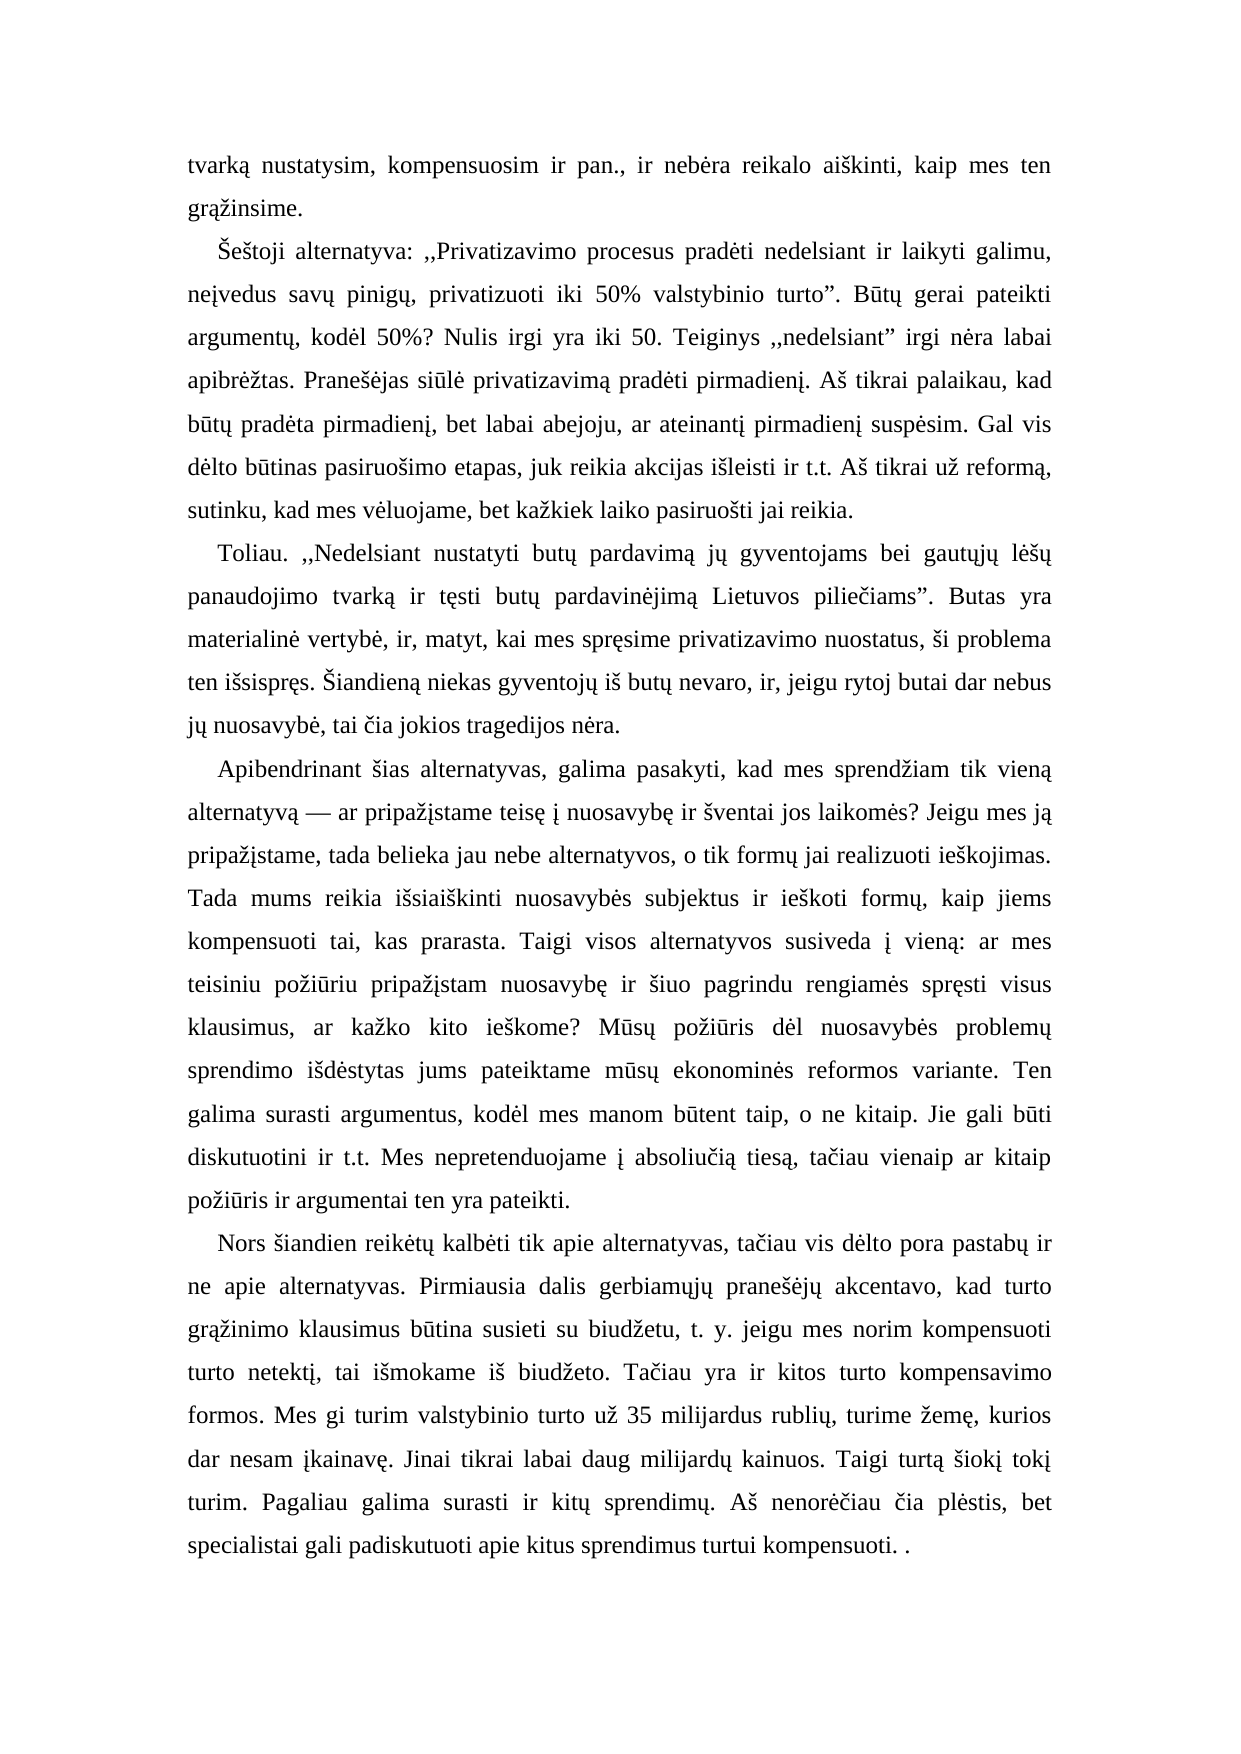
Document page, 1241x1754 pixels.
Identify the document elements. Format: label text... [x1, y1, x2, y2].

text Apibendrinant šias alternatyvas, galima pasakyti, kad mes sprendžiam tik vieną alternatyvą — ar pripažįstame teisę į nuosavybę ir šventai jos laikomės? Jeigu mes ją pripažįstame, tada belieka jau nebe alternatyvos, o tik formų jai realizuoti ieškojimas. Tada mums reikia išsiaiškinti nuosavybės subjektus ir ieškoti formų, kaip jiems kompensuoti tai, kas prarasta. Taigi visos alternatyvos susiveda į vieną: ar mes teisiniu požiūriu pripažįstam nuosavybę ir šiuo pagrindu rengiamės spręsti visus klausimus, ar kažko kito ieškome? Mūsų požiūris dėl nuosavybės problemų sprendimo išdėstytas jums pateiktame mūsų ekonominės reformos variante. Ten galima surasti argumentus, kodėl mes manom būtent taip, o ne kitaip. Jie gali būti diskutuotini ir t.t. Mes nepretenduojame į absoliučią tiesą, tačiau vienaip ar kitaip požiūris ir argumentai ten yra pateikti. [187, 754, 1053, 1214]
text tvarką nustatysim, kompensuosim ir pan., ir nebėra reikalo aiškinti, kaip mes ten grąžinsime. [187, 150, 1053, 222]
text Toliau. ,,Nedelsiant nustatyti butų pardavimą jų gyventojams bei gautųjų lėšų panaudojimo tvarką ir tęsti butų pardavinėjimą Lietuvos piliečiams”. Butas yra materialinė vertybė, ir, matyt, kai mes spręsime privatizavimo nuostatus, ši problema ten išsispręs. Šiandieną niekas gyventojų iš butų nevaro, ir, jeigu rytoj butai dar nebus jų nuosavybė, tai čia jokios tragedijos nėra. [187, 538, 1053, 739]
text Nors šiandien reikėtų kalbėti tik apie alternatyvas, tačiau vis dėlto pora pastabų ir ne apie alternatyvas. Pirmiausia dalis gerbiamųjų pranešėjų akcentavo, kad turto grąžinimo klausimus būtina susieti su biudžetu, t. y. jeigu mes norim kompensuoti turto netektį, tai išmokame iš biudžeto. Tačiau yra ir kitos turto kompensavimo formos. Mes gi turim valstybinio turto už 35 milijardus rublių, turime žemę, kurios dar nesam įkainavę. Jinai tikrai labai daug milijardų kainuos. Taigi turtą šiokį tokį turim. Pagaliau galima surasti ir kitų sprendimų. Aš nenorėčiau čia plėstis, bet specialistai gali padiskutuoti apie kitus sprendimus turtui kompensuoti. . [187, 1228, 1053, 1559]
text Šeštoji alternatyva: ,,Privatizavimo procesus pradėti nedelsiant ir laikyti galimu, neįvedus savų pinigų, privatizuoti iki 50% valstybinio turto”. Būtų gerai pateikti argumentų, kodėl 50%? Nulis irgi yra iki 50. Teiginys ,,nedelsiant” irgi nėra labai apibrėžtas. Pranešėjas siūlė privatizavimą pradėti pirmadienį. Aš tikrai palaikau, kad būtų pradėta pirmadienį, bet labai abejoju, ar ateinantį pirmadienį suspėsim. Gal vis dėlto būtinas pasiruošimo etapas, juk reikia akcijas išleisti ir t.t. Aš tikrai už reformą, sutinku, kad mes vėluojame, bet kažkiek laiko pasiruošti jai reikia. [187, 236, 1053, 524]
